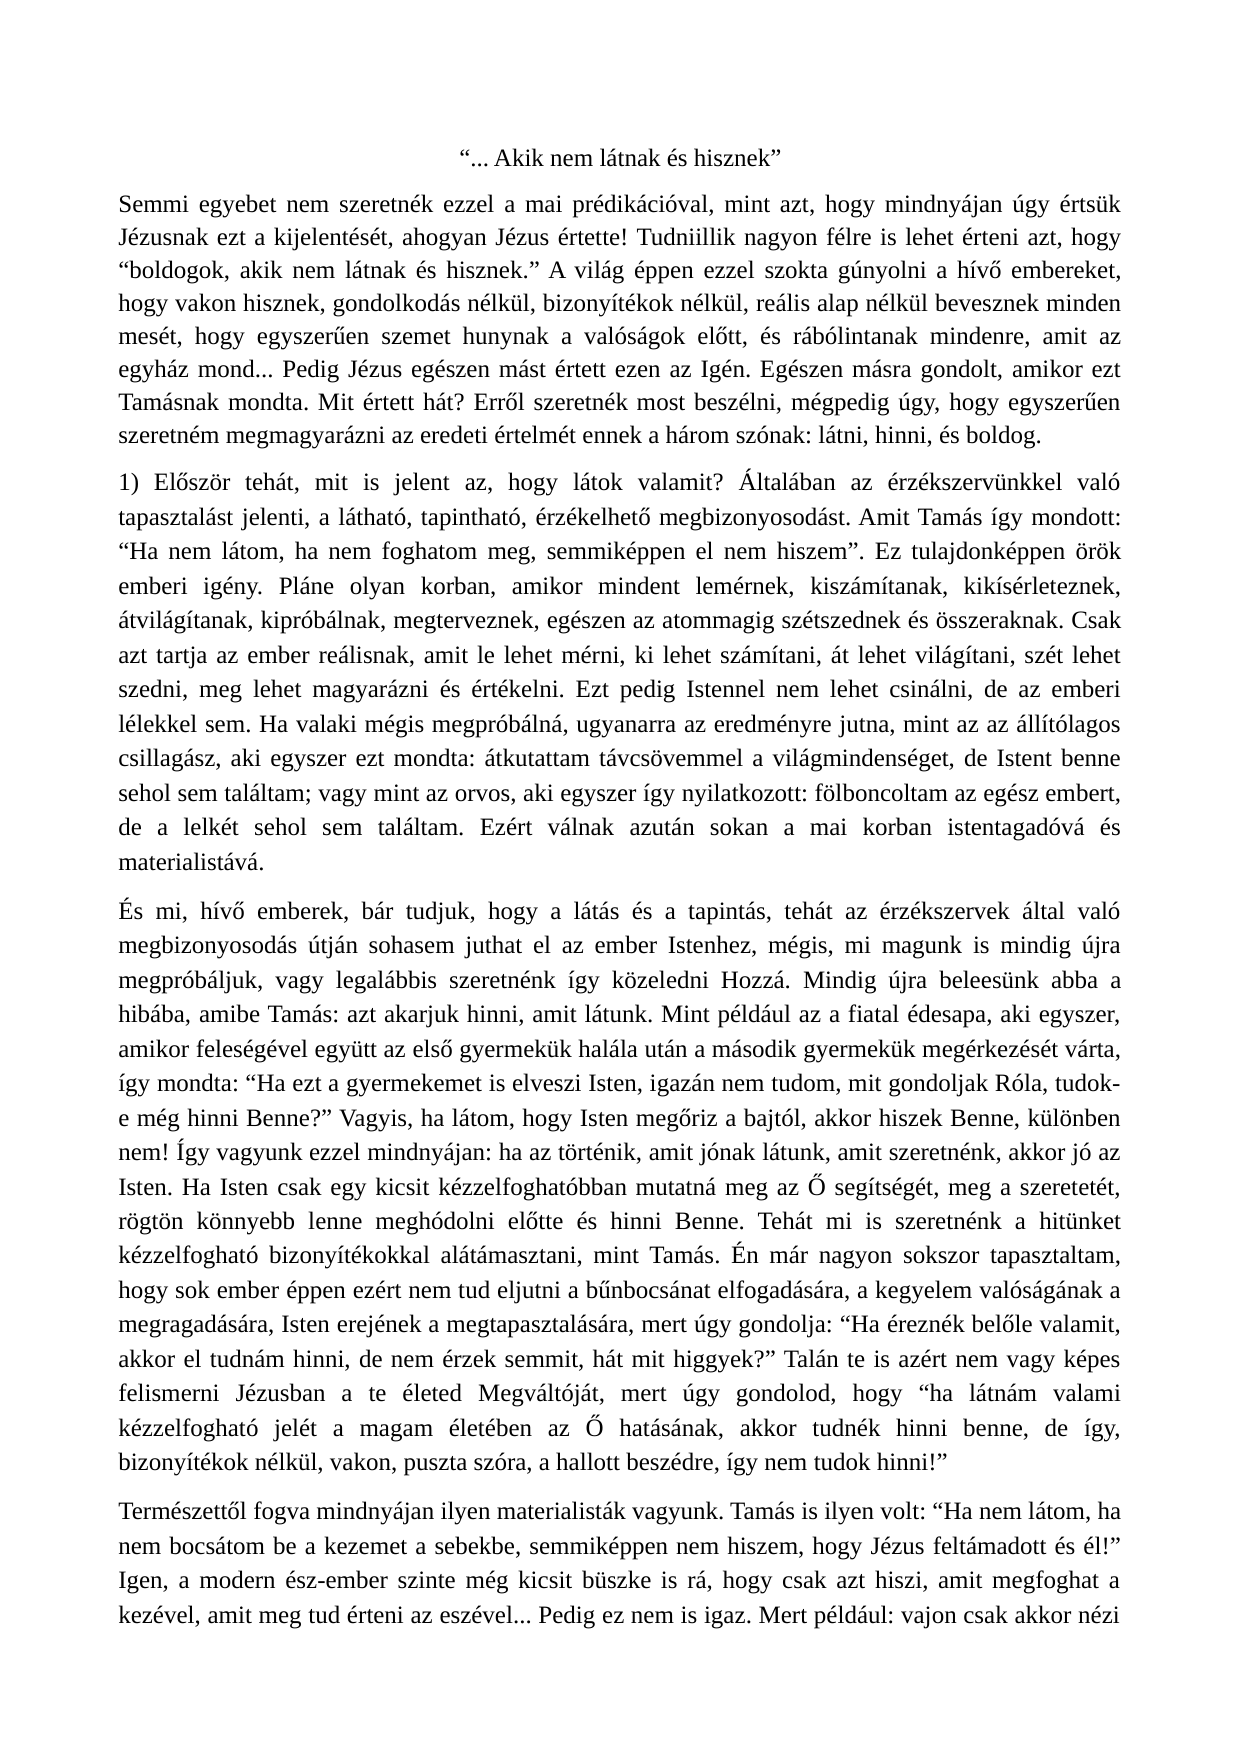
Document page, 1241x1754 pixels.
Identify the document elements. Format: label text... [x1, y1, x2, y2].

subtitle “... Akik nem látnak és hisznek” [118, 143, 1122, 172]
text Természettől fogva mindnyájan ilyen materialisták vagyunk. Tamás is ilyen volt: “Ha nem látom, ha nem bocsátom be a kezemet a sebekbe, semmiképpen nem hiszem, hogy Jézus feltámadott és él!” Igen, a modern ész-ember szinte még kicsit büszke is rá, hogy csak azt hiszi, amit megfoghat a kezével, amit meg tud érteni az eszével... Pedig ez nem is igaz. Mert például: vajon csak akkor nézi [118, 1496, 1122, 1629]
text Semmi egyebet nem szeretnék ezzel a mai prédikációval, mint azt, hogy mindnyájan úgy értsük Jézusnak ezt a kijelentését, ahogyan Jézus értette! Tudniillik nagyon félre is lehet érteni azt, hogy “boldogok, akik nem látnak és hisznek.” A világ éppen ezzel szokta gúnyolni a hívő embereket, hogy vakon hisznek, gondolkodás nélkül, bizonyítékok nélkül, reális alap nélkül bevesznek minden mesét, hogy egyszerűen szemet hunynak a valóságok előtt, és rábólintanak mindenre, amit az egyház mond... Pedig Jézus egészen mást értett ezen az Igén. Egészen másra gondolt, amikor ezt Tamásnak mondta. Mit értett hát? Erről szeretnék most beszélni, mégpedig úgy, hogy egyszerűen szeretném megmagyarázni az eredeti értelmét ennek a három szónak: látni, hinni, és boldog. [118, 189, 1122, 448]
text És mi, hívő emberek, bár tudjuk, hogy a látás és a tapintás, tehát az érzékszervek által való megbizonyosodás útján sohasem juthat el az ember Istenhez, mégis, mi magunk is mindig újra megpróbáljuk, vagy legalábbis szeretnénk így közeledni Hozzá. Mindig újra beleesünk abba a hibába, amibe Tamás: azt akarjuk hinni, amit látunk. Mint például az a fiatal édesapa, aki egyszer, amikor feleségével együtt az első gyermekük halála után a második gyermekük megérkezését várta, így mondta: “Ha ezt a gyermekemet is elveszi Isten, igazán nem tudom, mit gondoljak Róla, tudok-e még hinni Benne?” Vagyis, ha látom, hogy Isten megőriz a bajtól, akkor hiszek Benne, különben nem! Így vagyunk ezzel mindnyájan: ha az történik, amit jónak látunk, amit szeretnénk, akkor jó az Isten. Ha Isten csak egy kicsit kézzelfoghatóbban mutatná meg az Ő segítségét, meg a szeretetét, rögtön könnyebb lenne meghódolni előtte és hinni Benne. Tehát mi is szeretnénk a hitünket kézzelfogható bizonyítékokkal alátámasztani, mint Tamás. Én már nagyon sokszor tapasztaltam, hogy sok ember éppen ezért nem tud eljutni a bűnbocsánat elfogadására, a kegyelem valóságának a megragadására, Isten erejének a megtapasztalására, mert úgy gondolja: “Ha éreznék belőle valamit, akkor el tudnám hinni, de nem érzek semmit, hát mit higgyek?” Talán te is azért nem vagy képes felismerni Jézusban a te életed Megváltóját, mert úgy gondolod, hogy “ha látnám valami kézzelfogható jelét a magam életében az Ő hatásának, akkor tudnék hinni benne, de így, bizonyítékok nélkül, vakon, puszta szóra, a hallott beszédre, így nem tudok hinni!” [118, 896, 1122, 1476]
text 1) Először tehát, mit is jelent az, hogy látok valamit? Általában az érzékszervünkkel való tapasztalást jelenti, a látható, tapintható, érzékelhető megbizonyosodást. Amit Tamás így mondott: “Ha nem látom, ha nem foghatom meg, semmiképpen el nem hiszem”. Ez tulajdonképpen örök emberi igény. Pláne olyan korban, amikor mindent lemérnek, kiszámítanak, kikísérleteznek, átvilágítanak, kipróbálnak, megterveznek, egészen az atommagig szétszednek és összeraknak. Csak azt tartja az ember reálisnak, amit le lehet mérni, ki lehet számítani, át lehet világítani, szét lehet szedni, meg lehet magyarázni és értékelni. Ezt pedig Istennel nem lehet csinálni, de az emberi lélekkel sem. Ha valaki mégis megpróbálná, ugyanarra az eredményre jutna, mint az az állítólagos csillagász, aki egyszer ezt mondta: átkutattam távcsövemmel a világmindenséget, de Istent benne sehol sem találtam; vagy mint az orvos, aki egyszer így nyilatkozott: fölboncoltam az egész embert, de a lelkét sehol sem találtam. Ezért válnak azután sokan a mai korban istentagadóvá és materialistává. [118, 467, 1122, 875]
